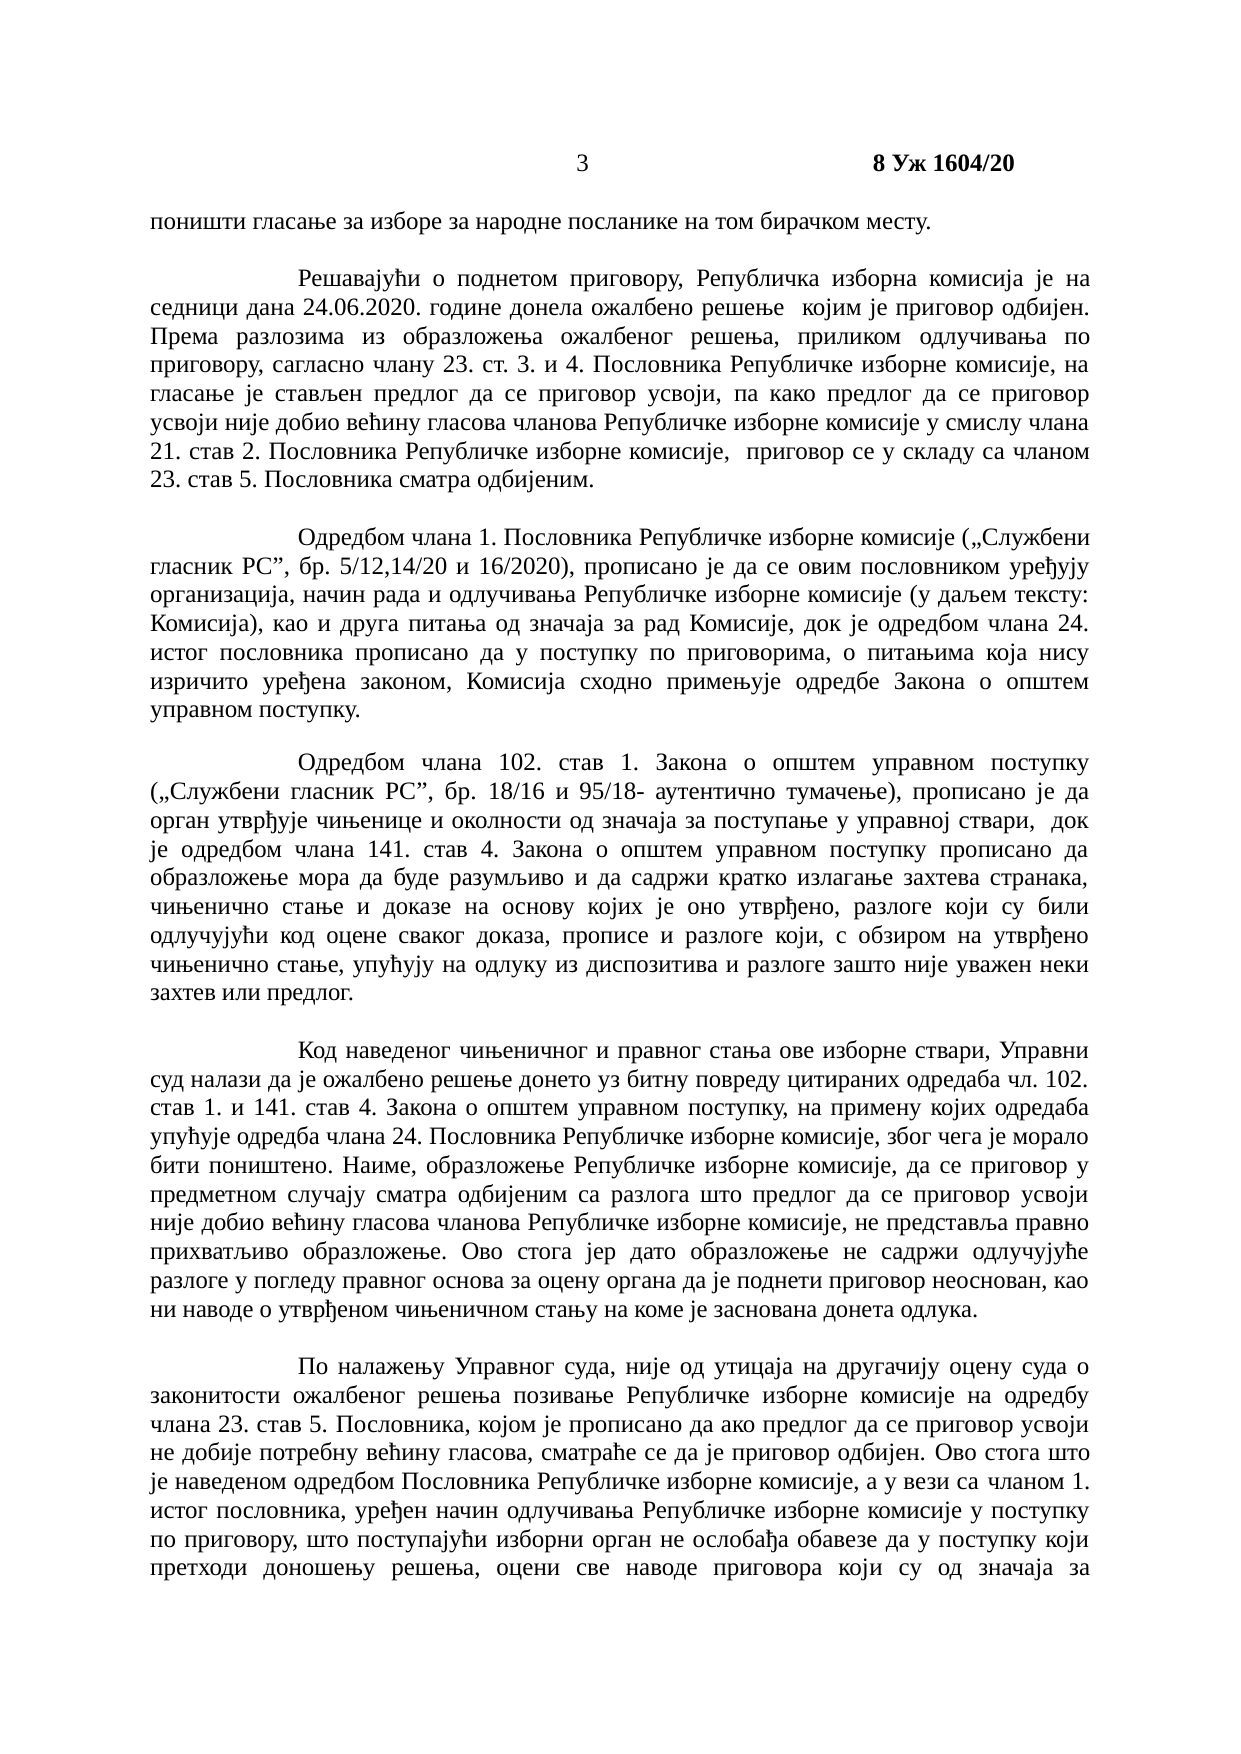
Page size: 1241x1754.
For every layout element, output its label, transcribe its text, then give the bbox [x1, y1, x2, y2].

text Решавајући о поднетом приговору, Републичка изборна комисија је на седници дана 24.06.2020. године донела ожалбено решење којим је приговор одбијен. Према разлозима из образложења ожалбеног решења, приликом одлучивања по приговору, сагласно члану 23. ст. 3. и 4. Пословника Републичке изборне комисије, на гласање је стављен предлог да се приговор усвоји, па како предлог да се приговор усвоји није добио већину гласова чланова Републичке изборне комисије у смислу члана 21. став 2. Пословника Републичке изборне комисије, приговор се у складу са чланом 23. став 5. Пословника сматра одбијеним. [150, 263, 1090, 493]
text Код наведеног чињеничног и правног стања ове изборне ствари, Управни суд налази да је ожалбено решење донето уз битну повреду цитираних одредаба чл. 102. став 1. и 141. став 4. Закона о општем управном поступку, на примену којих одредаба упућује одредба члана 24. Пословника Републичке изборне комисије, због чега је морало бити поништено. Наиме, образложење Републичке изборне комисије, да се приговор у предметном случају сматра одбијеним са разлога што предлог да се приговор усвоји није добио већину гласова чланова Републичке изборне комисије, не представља правно прихватљиво образложење. Ово стога јер дато образложење не садржи одлучујуће разлоге у погледу правног основа за оцену органа да је поднети приговор неоснован, као ни наводе о утврђеном чињеничном стању на коме је заснована донета одлука. [150, 1035, 1090, 1322]
text поништи гласање за изборе за народне посланике на том бирачком месту. [150, 206, 1090, 234]
text По налажењу Управног суда, није од утицаја на другачију оцену суда о законитости ожалбеног решења позивање Републичке изборне комисије на одредбу члана 23. став 5. Пословника, којом је прописано да ако предлог да се приговор усвоји не добије потребну већину гласова, сматраће се да је приговор одбијен. Ово стога што је наведеном одредбом Пословника Републичке изборне комисије, а у вези са чланом 1. истог пословника, уређен начин одлучивања Републичке изборне комисије у поступку по приговору, што поступајући изборни орган не ослобађа обавезе да у поступку који претходи доношењу решења, оцени све наводе приговора који су од значаја за [150, 1351, 1090, 1581]
text Одредбом члана 1. Пословника Републичке изборне комисије („Службени гласник РС”, бр. 5/12,14/20 и 16/2020), прописано је да се овим пословником уређују организација, начин рада и одлучивања Републичке изборне комисије (у даљем тексту: Комисија), као и друга питања од значаја за рад Комисије, док је одредбом члана 24. истог пословника прописано да у поступку по приговорима, о питањима која нису изричито уређена законом, Комисија сходно примењује одредбе Закона о општем управном поступку. [150, 522, 1090, 723]
text Одредбом члана 102. став 1. Закона о општем управном поступку („Службени гласник РС”, бр. 18/16 и 95/18- аутентично тумачење), прописано је да орган утврђује чињенице и околности од значаја за поступање у управној ствари, док је одредбом члана 141. став 4. Закона о општем управном поступку прописано да образложење мора да буде разумљиво и да садржи кратко излагање захтева странака, чињенично стање и доказе на основу којих је оно утврђено, разлоге који су били одлучујући код оцене сваког доказа, прописе и разлоге који, с обзиром на утврђено чињенично стање, упућују на одлуку из диспозитива и разлоге зашто није уважен неки захтев или предлог. [150, 747, 1090, 1006]
